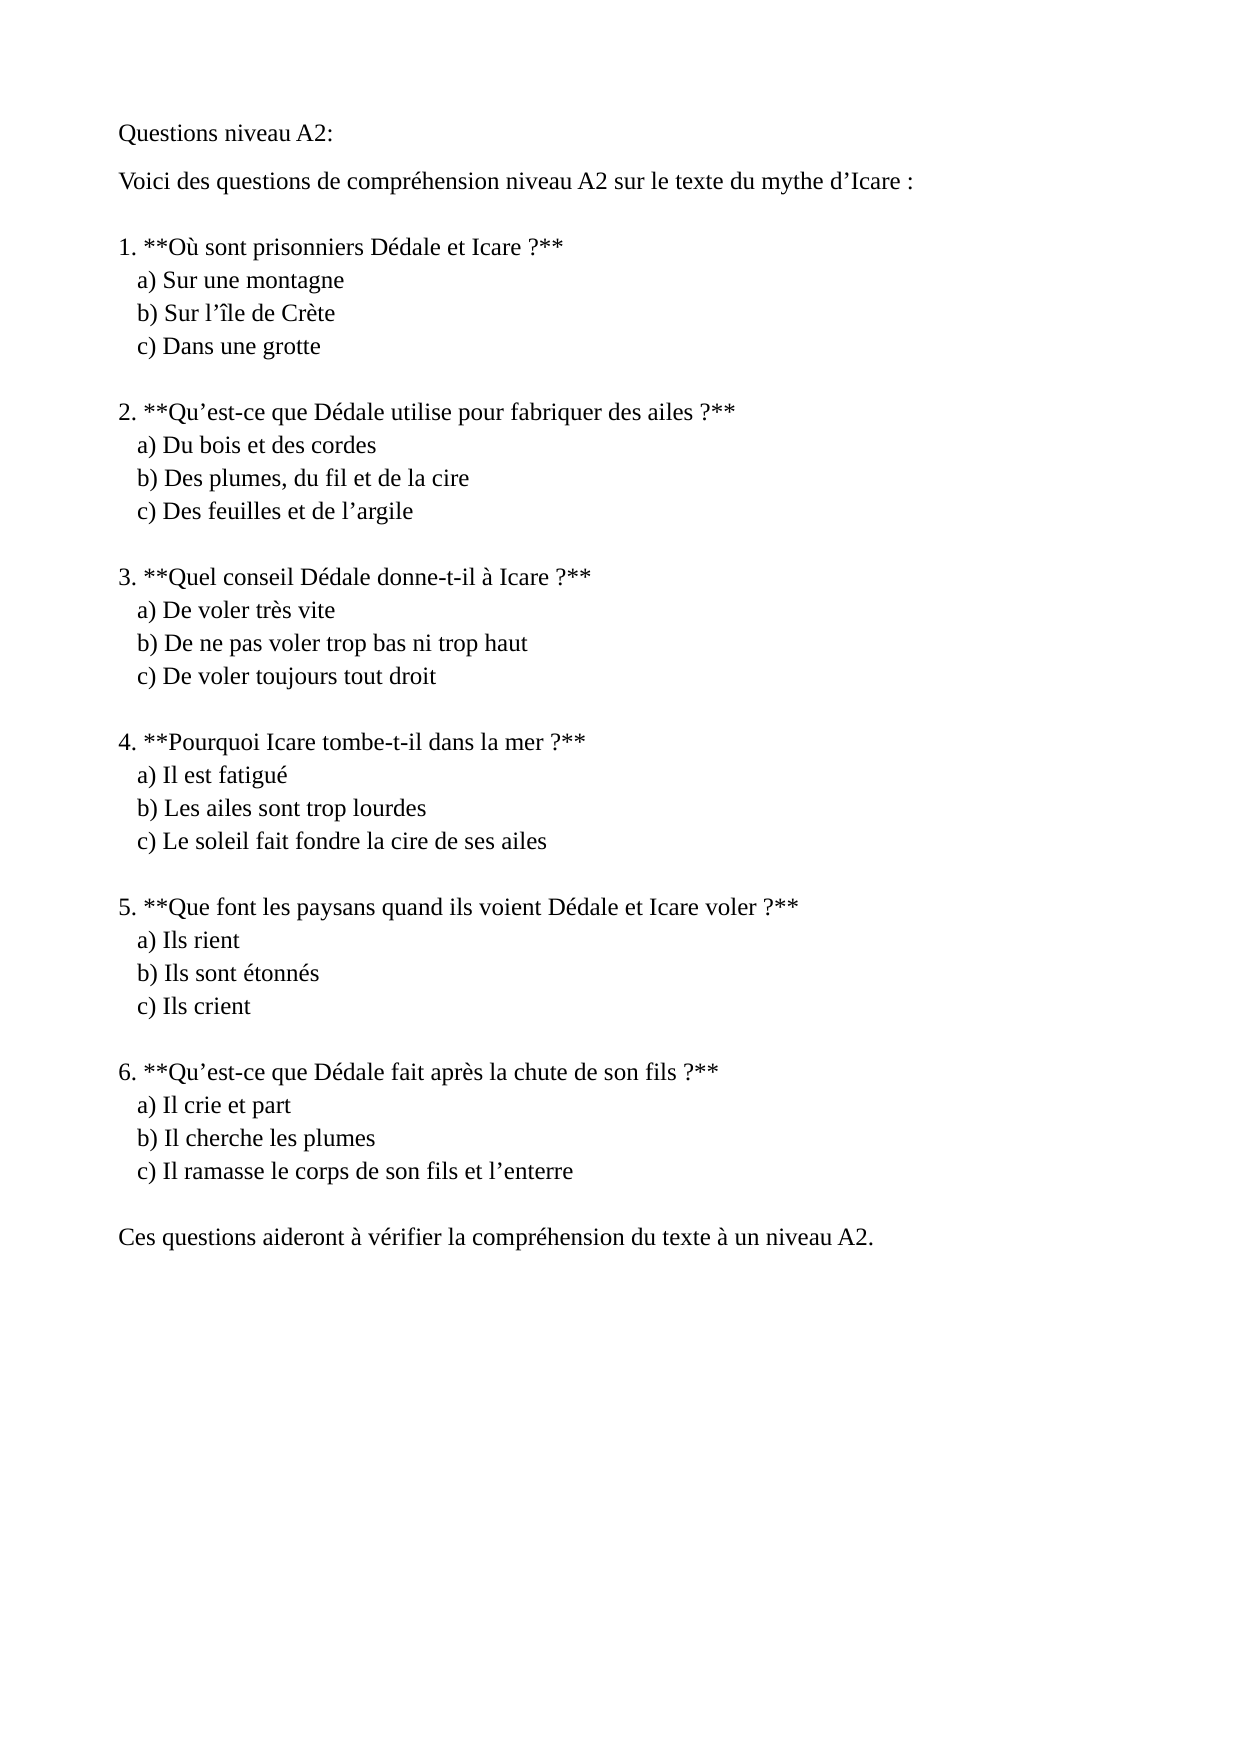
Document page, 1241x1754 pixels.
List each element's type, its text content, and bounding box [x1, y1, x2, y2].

text Voici des questions de compréhension niveau A2 sur le texte du mythe d’Icare : 1. **Où sont prisonniers Dédale et Icare ?** a) Sur une montagne b) Sur l’île de Crète c) Dans une grotte 2. **Qu’est-ce que Dédale utilise pour fabriquer des ailes ?** a) Du bois et des cordes b) Des plumes, du fil et de la cire c) Des feuilles et de l’argile 3. **Quel conseil Dédale donne-t-il à Icare ?** a) De voler très vite b) De ne pas voler trop bas ni trop haut c) De voler toujours tout droit 4. **Pourquoi Icare tombe-t-il dans la mer ?** a) Il est fatigué b) Les ailes sont trop lourdes c) Le soleil fait fondre la cire de ses ailes 5. **Que font les paysans quand ils voient Dédale et Icare voler ?** a) Ils rient b) Ils sont étonnés c) Ils crient 6. **Qu’est-ce que Dédale fait après la chute de son fils ?** a) Il crie et part b) Il cherche les plumes c) Il ramasse le corps de son fils et l’enterre Ces questions aideront à vérifier la compréhension du texte à un niveau A2. [118, 166, 1122, 1251]
text Questions niveau A2: [118, 118, 1122, 147]
